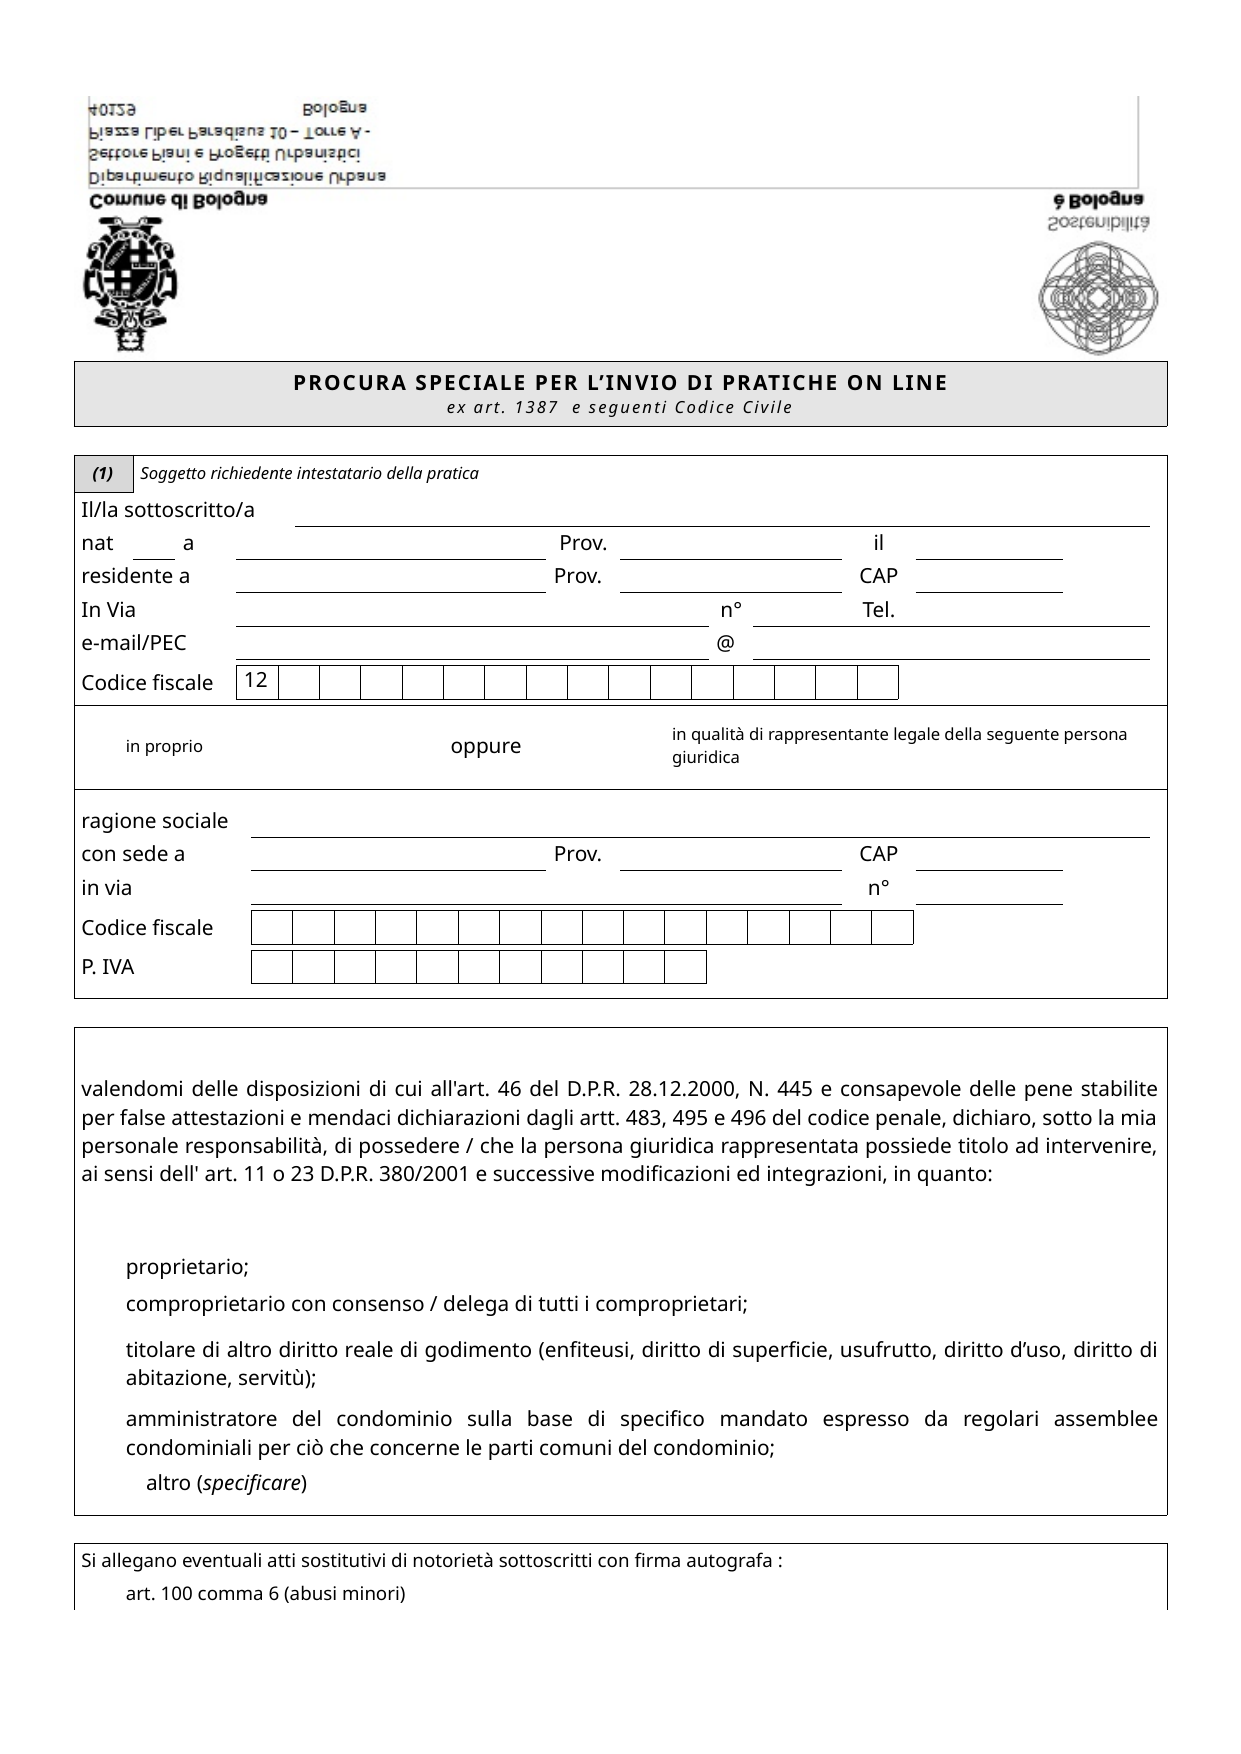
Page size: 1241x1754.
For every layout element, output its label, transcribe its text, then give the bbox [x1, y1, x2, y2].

table_cell [916, 838, 1063, 870]
table_cell art. 100 comma 6 (abusi minori) [118, 1577, 1167, 1610]
table_cell [251, 870, 842, 904]
table_cell [75, 983, 1167, 998]
table_cell [753, 627, 1150, 659]
table_cell a [175, 526, 236, 559]
table_cell [417, 951, 458, 983]
table_cell [75, 1502, 1167, 1515]
table_cell [459, 911, 499, 943]
table_cell [916, 560, 1063, 592]
table_cell [75, 1285, 118, 1323]
table_cell altro (specificare) [118, 1461, 340, 1502]
table_cell [916, 527, 1063, 559]
table_cell residente a [75, 559, 236, 592]
table_cell [75, 1323, 118, 1392]
table_cell [665, 911, 706, 943]
table_cell [252, 911, 292, 943]
table_cell [75, 1248, 118, 1285]
table_cell Il/la sottoscritto/a [75, 492, 295, 526]
table_cell [583, 951, 623, 983]
table_cell [340, 1461, 1150, 1502]
table_cell nat [75, 526, 133, 559]
table_cell [1063, 559, 1167, 592]
table_cell proprietario; [118, 1248, 1167, 1285]
table_cell [293, 911, 334, 943]
table_cell [1150, 626, 1167, 659]
table_cell [542, 951, 582, 983]
table_cell [75, 904, 1167, 910]
table_cell Prov. [546, 559, 620, 592]
table_cell [75, 776, 1167, 789]
table_cell [542, 911, 582, 943]
table_cell [75, 659, 1167, 665]
table_header Soggetto richiedente intestatario della pratica [134, 456, 1167, 492]
table_cell [293, 951, 334, 983]
table_cell [916, 871, 1063, 904]
table_cell oppure [443, 715, 620, 776]
table_cell con sede a [75, 837, 251, 870]
table_cell il [842, 527, 916, 559]
table_cell in qualità di rappresentante legale della seguente persona giuridica [665, 715, 1167, 776]
table_cell [1150, 1461, 1167, 1502]
table_header (1) [75, 456, 133, 492]
table_cell [335, 911, 375, 943]
table_cell [459, 951, 499, 983]
table_cell [620, 560, 842, 592]
table_cell [376, 951, 416, 983]
table_cell [872, 911, 913, 943]
table_cell [75, 790, 1167, 804]
table_cell in via [75, 870, 251, 904]
table_cell CAP [842, 559, 916, 592]
table_cell [692, 666, 733, 699]
table_cell [620, 527, 842, 559]
table_cell [624, 911, 664, 943]
table_cell [236, 627, 709, 659]
table_cell [609, 666, 650, 699]
table_cell [620, 838, 842, 870]
table_cell [583, 911, 623, 943]
table_cell [252, 951, 292, 983]
table_cell [1063, 870, 1167, 904]
table_cell [568, 666, 608, 699]
table_cell comproprietario con consenso / delega di tutti i comproprietari; [118, 1285, 1167, 1323]
table_cell Codice fiscale [75, 665, 236, 699]
table_cell [500, 951, 541, 983]
table_cell [1063, 592, 1167, 626]
table_cell [775, 666, 815, 699]
table_cell [75, 1392, 118, 1461]
table_cell In Via [75, 592, 236, 626]
table_cell [831, 911, 871, 943]
table_cell [748, 911, 789, 943]
table_cell 12 [237, 666, 278, 699]
table_cell n° [709, 593, 753, 626]
table_cell Tel. [842, 592, 916, 626]
table_cell [914, 910, 1167, 943]
table_cell [376, 911, 416, 943]
table_cell [403, 666, 443, 699]
table_cell [295, 492, 1150, 526]
table_cell [74, 427, 1167, 454]
table_cell titolare di altro diritto reale di godimento (enfiteusi, diritto di superficie, usufrutto, diritto d’uso, diritto di abitazione, servitù); [118, 1323, 1167, 1392]
table_cell [444, 666, 484, 699]
table_cell [1063, 526, 1167, 559]
table_cell [75, 715, 118, 776]
table_cell Prov. [546, 527, 620, 559]
table_cell [790, 911, 830, 943]
table_cell [236, 592, 709, 626]
table_cell [527, 666, 567, 699]
table_cell [500, 911, 541, 943]
table_cell [75, 706, 1167, 715]
table_cell [485, 666, 526, 699]
table_cell n° [842, 870, 916, 904]
table_cell [620, 715, 664, 776]
table_cell [1150, 492, 1167, 526]
table_cell [417, 911, 458, 943]
table_cell [75, 1207, 1167, 1248]
table_cell [916, 593, 1063, 626]
table_cell [707, 911, 747, 943]
table_cell [320, 666, 360, 699]
table_cell @ [709, 626, 753, 659]
table_cell Prov. [546, 838, 620, 870]
table_cell [734, 666, 774, 699]
table_cell [75, 1577, 118, 1610]
table_cell e-mail/PEC [75, 626, 236, 659]
table_cell [707, 950, 1167, 983]
table_cell [335, 951, 375, 983]
table_cell [251, 838, 546, 870]
table_cell [1063, 837, 1167, 870]
table_header [75, 1028, 1167, 1055]
table_cell [75, 944, 1167, 950]
table_cell [816, 666, 857, 699]
table_cell ragione sociale [75, 804, 251, 837]
table_cell [899, 665, 1167, 699]
table_cell [75, 1461, 118, 1502]
table_cell [651, 666, 691, 699]
table_cell P. IVA [75, 950, 251, 983]
table_cell [665, 951, 706, 983]
table_header PROCURA SPECIALE PER L’INVIO DI PRATICHE ON LINE ex art. 1387 e seguenti Codice Civile [75, 362, 1167, 426]
table_cell amministratore del condominio sulla base di specifico mandato espresso da regolari assemblee condominiali per ciò che concerne le parti comuni del condominio; [118, 1392, 1167, 1461]
table_cell [1150, 804, 1167, 837]
table_cell [858, 666, 898, 699]
table_cell [624, 951, 664, 983]
table_cell [236, 526, 546, 559]
table_cell [361, 666, 402, 699]
table_cell [753, 593, 842, 626]
table_cell valendomi delle disposizioni di cui all'art. 46 del D.P.R. 28.12.2000, N. 445 e consapevole delle pene stabilite per false attestazioni e mendaci dichiarazioni dagli artt. 483, 495 e 496 del codice penale, dichiaro, sotto la mia personale responsabilità, di possedere / che la persona giuridica rappresentata possiede titolo ad intervenire, ai sensi dell' art. 11 o 23 D.P.R. 380/2001 e successive modificazioni ed integrazioni, in quanto: [75, 1055, 1167, 1207]
table_cell [251, 804, 1150, 837]
table_cell CAP [842, 838, 916, 870]
table_cell [133, 526, 175, 559]
table_cell in proprio [118, 715, 443, 776]
table_header Si allegano eventuali atti sostitutivi di notorietà sottoscritti con firma autografa : [75, 1544, 1167, 1577]
table_cell [236, 560, 546, 592]
table_cell [75, 699, 1167, 705]
table_cell [279, 666, 319, 699]
table_cell Codice fiscale [75, 910, 251, 943]
